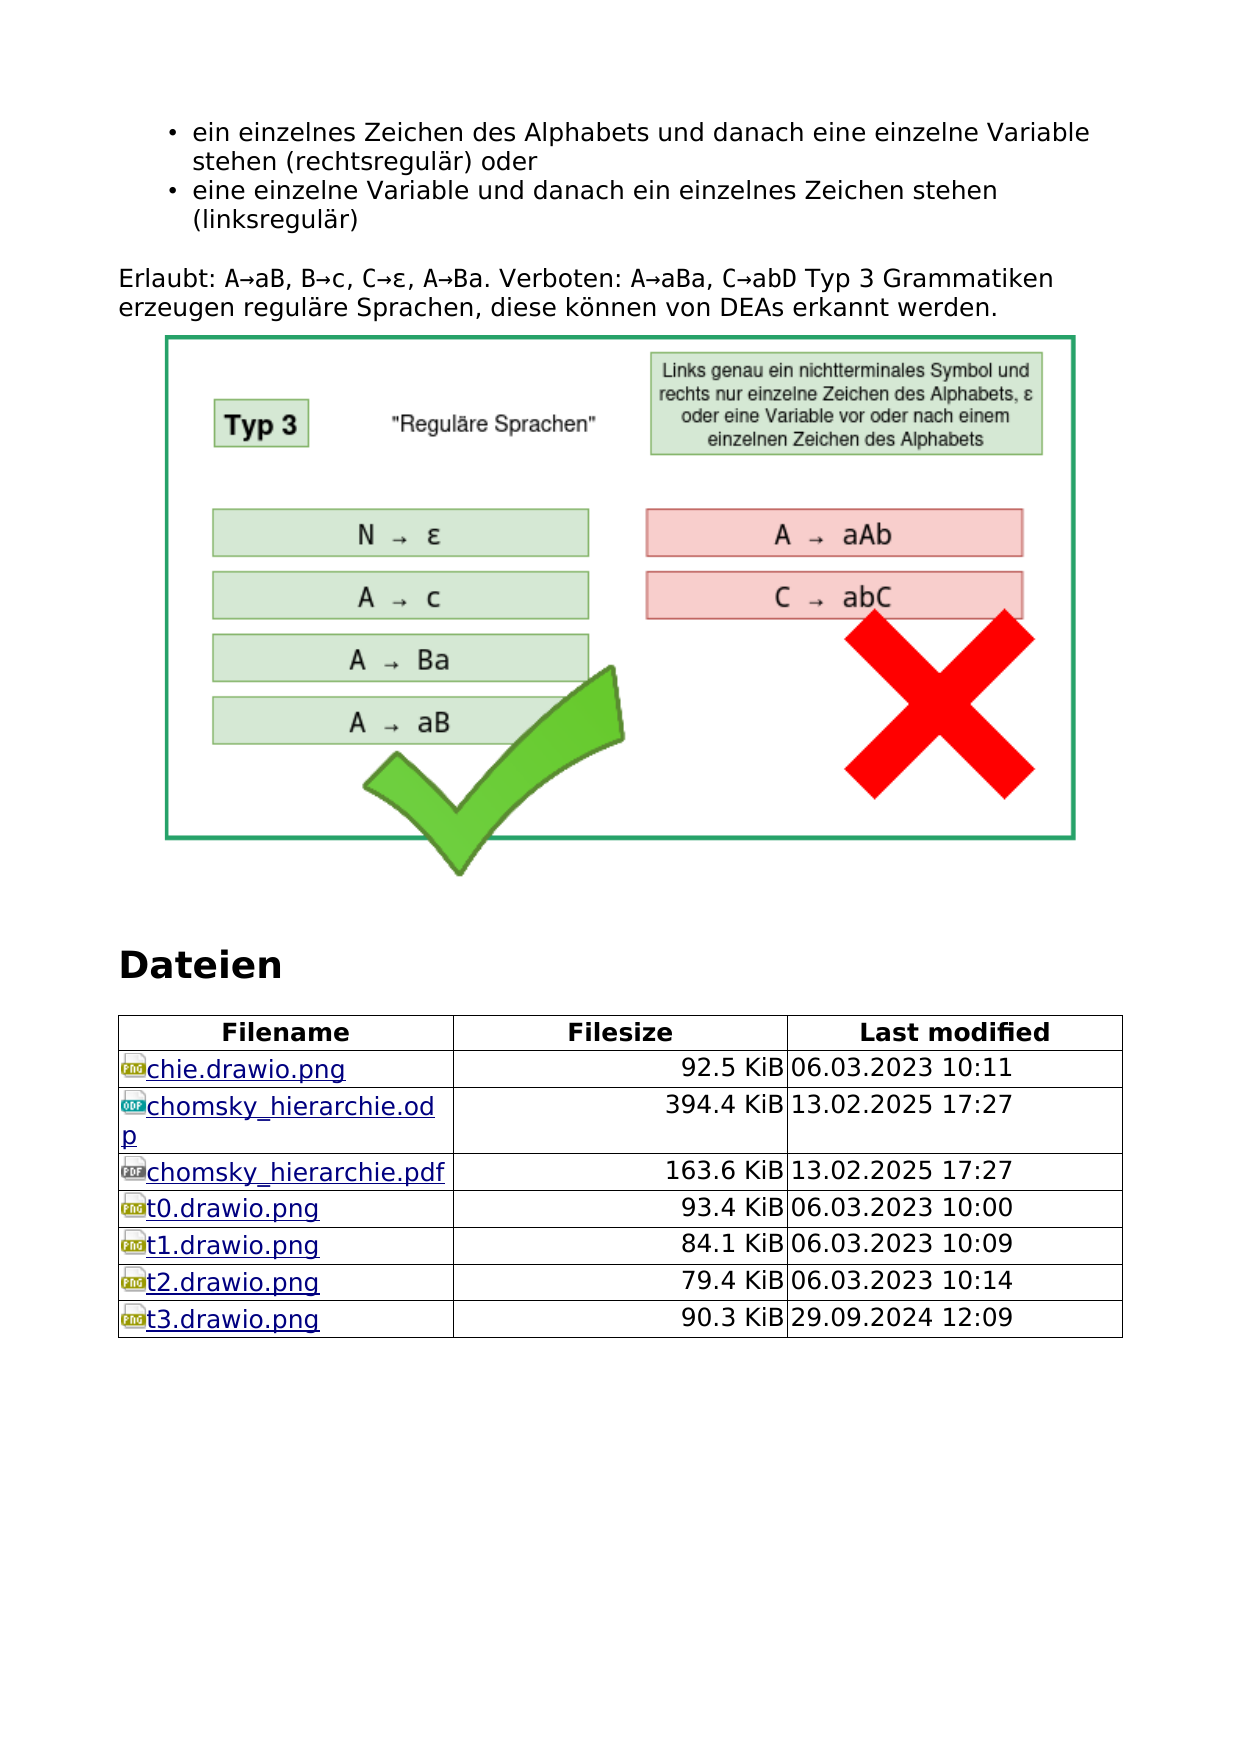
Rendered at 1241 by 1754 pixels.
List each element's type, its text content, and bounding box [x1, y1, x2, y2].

picture [121, 1229, 147, 1255]
picture [121, 1090, 147, 1115]
table_header Filesize [454, 1016, 787, 1050]
table_cell 394.4 KiB [454, 1088, 787, 1153]
picture [121, 1156, 147, 1181]
list eine einzelne Variable und danach ein einzelnes Zeichen stehen (linksregulär) [177, 176, 1122, 235]
list ein einzelnes Zeichen des Alphabets und danach eine einzelne Variable stehen (rechtsregulär) oder [177, 118, 1122, 176]
table_header Filename [119, 1016, 453, 1050]
subtitle Dateien [118, 944, 1122, 988]
picture [121, 1266, 147, 1292]
picture [121, 1053, 147, 1078]
table_cell chie.drawio.png [119, 1051, 453, 1087]
table_cell 84.1 KiB [454, 1228, 787, 1263]
table_header Last modified [788, 1016, 1122, 1050]
table_cell t2.drawio.png [119, 1265, 453, 1300]
table_cell chomsky_hierarchie.pdf [119, 1154, 453, 1190]
table_cell 06.03.2023 10:00 [788, 1191, 1122, 1227]
table_cell t0.drawio.png [119, 1191, 453, 1227]
table_cell 13.02.2025 17:27 [788, 1154, 1122, 1190]
picture [164, 335, 1076, 878]
table_cell chomsky_hierarchie.odp [119, 1088, 453, 1153]
table_cell 06.03.2023 10:11 [788, 1051, 1122, 1087]
table_cell 79.4 KiB [454, 1265, 787, 1300]
table_cell 92.5 KiB [454, 1051, 787, 1087]
table_cell 163.6 KiB [454, 1154, 787, 1190]
table_cell 13.02.2025 17:27 [788, 1088, 1122, 1153]
table_cell 90.3 KiB [454, 1301, 787, 1337]
table_cell t1.drawio.png [119, 1228, 453, 1263]
table_cell t3.drawio.png [119, 1301, 453, 1337]
table_cell 93.4 KiB [454, 1191, 787, 1227]
table_cell 29.09.2024 12:09 [788, 1301, 1122, 1337]
text Erlaubt: A→aB, B→c, C→ε, A→Ba. Verboten: A→aBa, C→abD Typ 3 Grammatiken erzeugen reguläre Sprachen, diese können von DEAs erkannt werden. [118, 264, 1122, 323]
table_cell 06.03.2023 10:14 [788, 1265, 1122, 1300]
table_cell 06.03.2023 10:09 [788, 1228, 1122, 1263]
picture [121, 1192, 147, 1218]
picture [121, 1303, 147, 1329]
